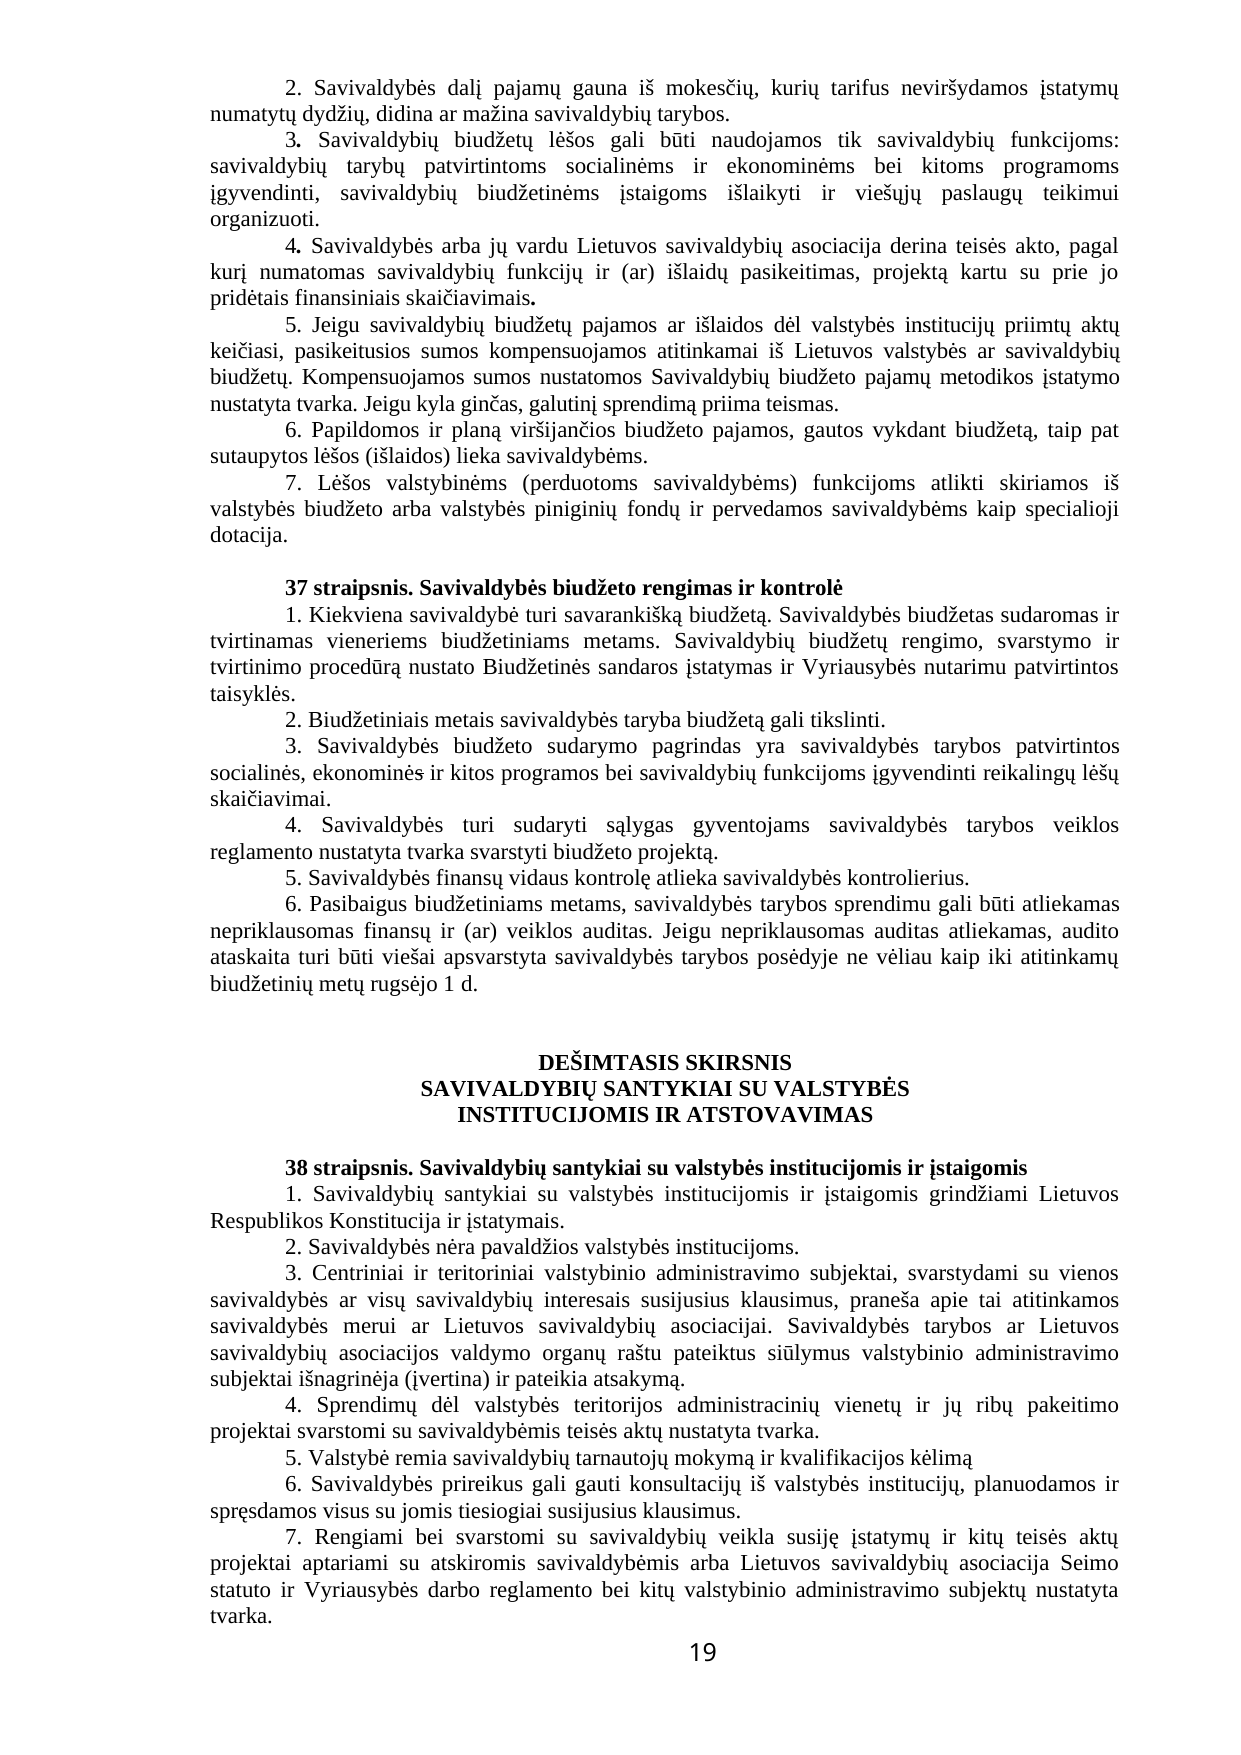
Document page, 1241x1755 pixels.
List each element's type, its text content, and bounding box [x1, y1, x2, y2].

text 6. Pasibaigus biudžetiniams metams, savivaldybės tarybos sprendimu gali būti atliekamas nepriklausomas finansų ir (ar) veiklos auditas. Jeigu nepriklausomas auditas atliekamas, audito ataskaita turi būti viešai apsvarstyta savivaldybės tarybos posėdyje ne vėliau kaip iki atitinkamų biudžetinių metų rugsėjo 1 d. [210, 891, 1120, 996]
text 2. Biudžetiniais metais savivaldybės taryba biudžetą gali tikslinti. [210, 706, 1120, 732]
text 38 straipsnis. Savivaldybių santykiai su valstybės institucijomis ir įstaigomis [210, 1154, 1120, 1180]
text SAVIVALDYBIŲ SANTYKIAI SU VALSTYBĖS [210, 1075, 1120, 1101]
text 5. Jeigu savivaldybių biudžetų pajamos ar išlaidos dėl valstybės institucijų priimtų aktų keičiasi, pasikeitusios sumos kompensuojamos atitinkamai iš Lietuvos valstybės ar savivaldybių biudžetų. Kompensuojamos sumos nustatomos Savivaldybių biudžeto pajamų metodikos įstatymo nustatyta tvarka. Jeigu kyla ginčas, galutinį sprendimą priima teismas. [210, 311, 1120, 416]
text 37 straipsnis. Savivaldybės biudžeto rengimas ir kontrolė [210, 574, 1120, 601]
text 6. Savivaldybės prireikus gali gauti konsultacijų iš valstybės institucijų, planuodamos ir spręsdamos visus su jomis tiesiogiai susijusius klausimus. [210, 1470, 1120, 1523]
text 1. Savivaldybių santykiai su valstybės institucijomis ir įstaigomis grindžiami Lietuvos Respublikos Konstitucija ir įstatymais. [210, 1180, 1120, 1233]
text 4. Savivaldybės turi sudaryti sąlygas gyventojams savivaldybės tarybos veiklos reglamento nustatyta tvarka svarstyti biudžeto projektą. [210, 811, 1120, 864]
text 5. Savivaldybės finansų vidaus kontrolę atlieka savivaldybės kontrolierius. [210, 864, 1120, 891]
text 6. Papildomos ir planą viršijančios biudžeto pajamos, gautos vykdant biudžetą, taip pat sutaupytos lėšos (išlaidos) lieka savivaldybėms. [210, 416, 1120, 469]
text 4. Savivaldybės arba jų vardu Lietuvos savivaldybių asociacija derina teisės akto, pagal kurį numatomas savivaldybių funkcijų ir (ar) išlaidų pasikeitimas, projektą kartu su prie jo pridėtais finansiniais skaičiavimais. [210, 232, 1120, 311]
text 3. Savivaldybės biudžeto sudarymo pagrindas yra savivaldybės tarybos patvirtintos socialinės, ekonominės ir kitos programos bei savivaldybių funkcijoms įgyvendinti reikalingų lėšų skaičiavimai. [210, 732, 1120, 811]
text 4. Sprendimų dėl valstybės teritorijos administracinių vienetų ir jų ribų pakeitimo projektai svarstomi su savivaldybėmis teisės aktų nustatyta tvarka. [210, 1391, 1120, 1444]
text 3. Centriniai ir teritoriniai valstybinio administravimo subjektai, svarstydami su vienos savivaldybės ar visų savivaldybių interesais susijusius klausimus, praneša apie tai atitinkamos savivaldybės merui ar Lietuvos savivaldybių asociacijai. Savivaldybės tarybos ar Lietuvos savivaldybių asociacijos valdymo organų raštu pateiktus siūlymus valstybinio administravimo subjektai išnagrinėja (įvertina) ir pateikia atsakymą. [210, 1259, 1120, 1391]
text 2. Savivaldybės nėra pavaldžios valstybės institucijoms. [210, 1233, 1120, 1259]
text INSTITUCIJOMIS IR ATSTOVAVIMAS [210, 1101, 1120, 1128]
text 3. Savivaldybių biudžetų lėšos gali būti naudojamos tik savivaldybių funkcijoms: savivaldybių tarybų patvirtintoms socialinėms ir ekonominėms bei kitoms programoms įgyvendinti, savivaldybių biudžetinėms įstaigoms išlaikyti ir viešųjų paslaugų teikimui organizuoti. [210, 126, 1120, 232]
text 7. Lėšos valstybinėms (perduotoms savivaldybėms) funkcijoms atlikti skiriamos iš valstybės biudžeto arba valstybės piniginių fondų ir pervedamos savivaldybėms kaip specialioji dotacija. [210, 469, 1120, 548]
subtitle DEŠIMTASIS SKIRSNIS [210, 1049, 1120, 1075]
text 5. Valstybė remia savivaldybių tarnautojų mokymą ir kvalifikacijos kėlimą [210, 1444, 1120, 1470]
text 2. Savivaldybės dalį pajamų gauna iš mokesčių, kurių tarifus neviršydamos įstatymų numatytų dydžių, didina ar mažina savivaldybių tarybos. [210, 73, 1120, 126]
text 1. Kiekviena savivaldybė turi savarankišką biudžetą. Savivaldybės biudžetas sudaromas ir tvirtinamas vieneriems biudžetiniams metams. Savivaldybių biudžetų rengimo, svarstymo ir tvirtinimo procedūrą nustato Biudžetinės sandaros įstatymas ir Vyriausybės nutarimu patvirtintos taisyklės. [210, 601, 1120, 706]
text 7. Rengiami bei svarstomi su savivaldybių veikla susiję įstatymų ir kitų teisės aktų projektai aptariami su atskiromis savivaldybėmis arba Lietuvos savivaldybių asociacija Seimo statuto ir Vyriausybės darbo reglamento bei kitų valstybinio administravimo subjektų nustatyta tvarka. [210, 1523, 1120, 1628]
